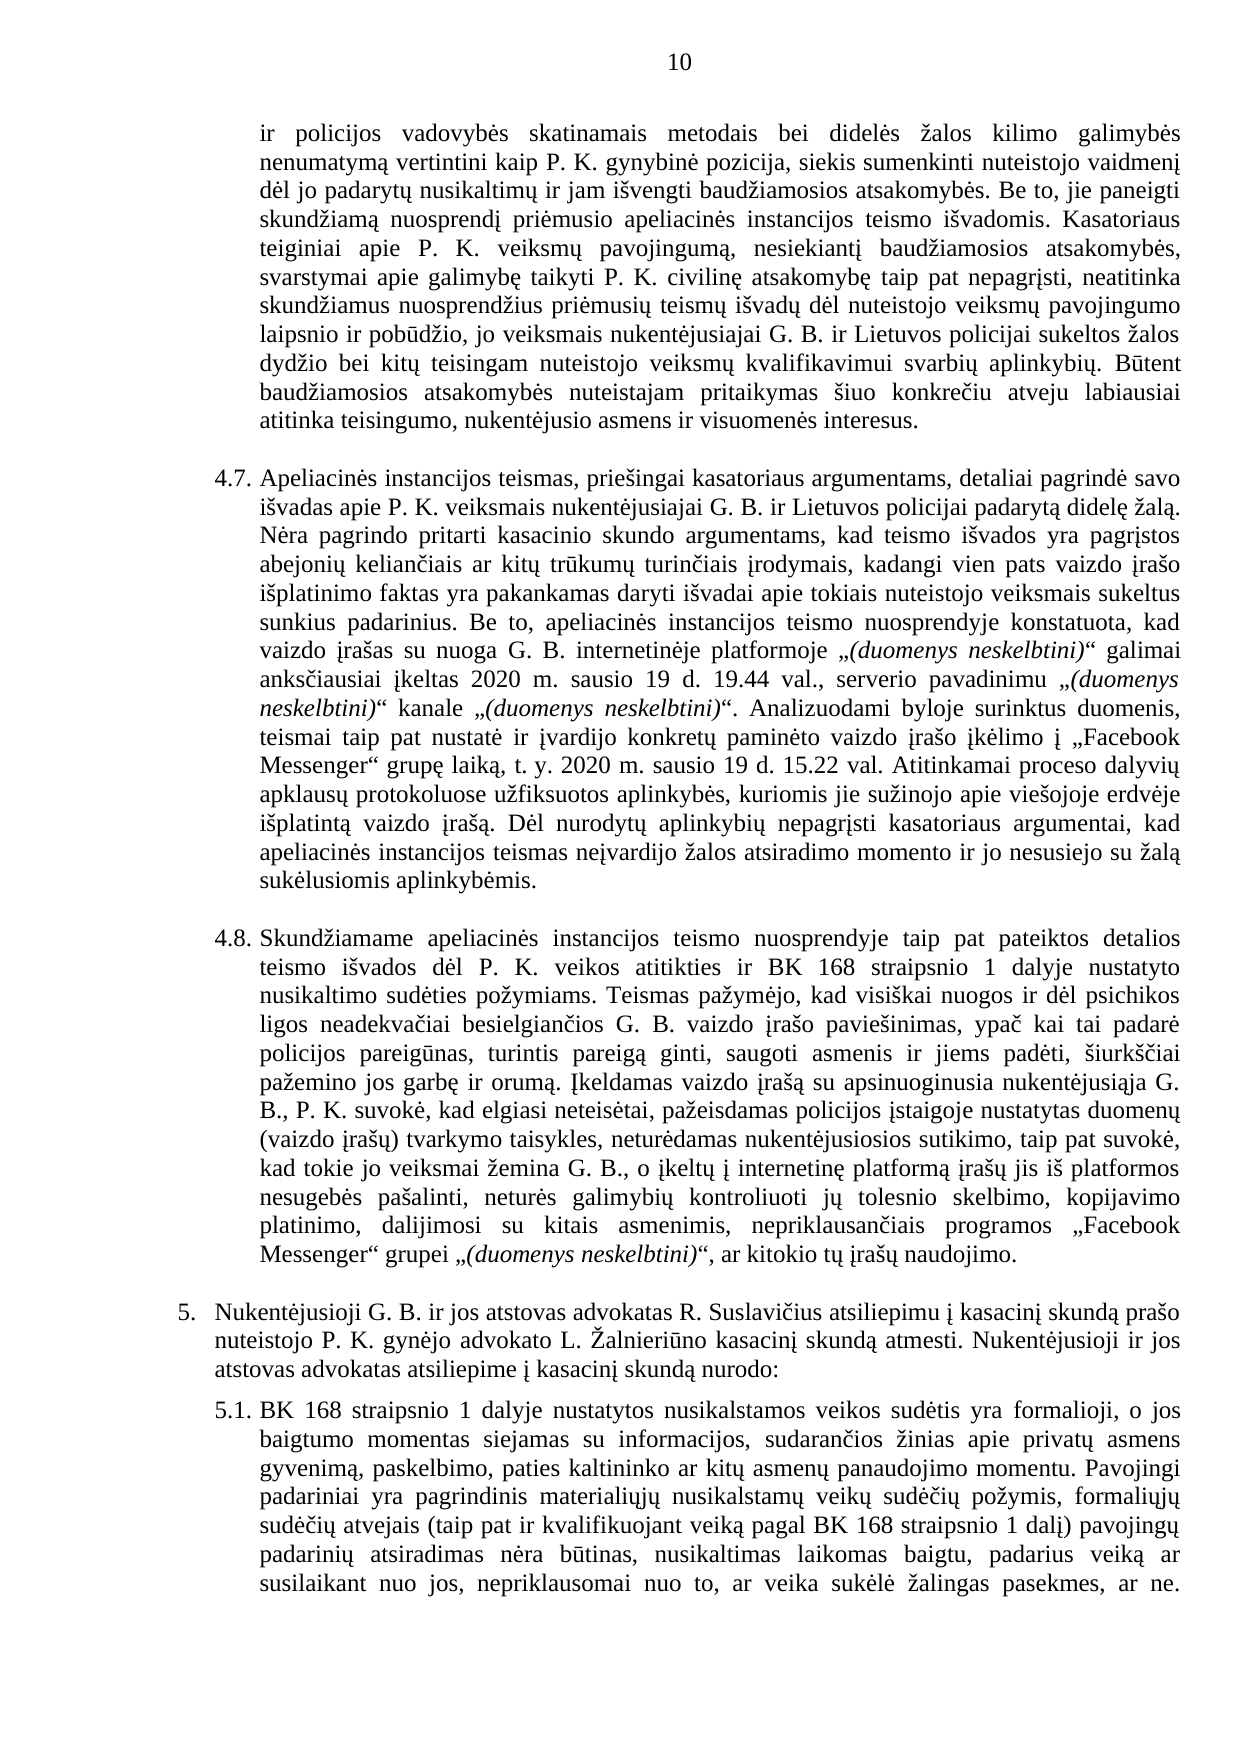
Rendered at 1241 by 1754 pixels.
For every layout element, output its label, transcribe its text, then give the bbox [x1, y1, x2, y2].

text 5. Nukentėjusioji G. B. ir jos atstovas advokatas R. Suslavičius atsiliepimu į kasacinį skundą prašo nuteistojo P. K. gynėjo advokato L. Žalnieriūno kasacinį skundą atmesti. Nukentėjusioji ir jos atstovas advokatas atsiliepime į kasacinį skundą nurodo: [177, 1297, 1181, 1383]
text 4.8. Skundžiamame apeliacinės instancijos teismo nuosprendyje taip pat pateiktos detalios teismo išvados dėl P. K. veikos atitikties ir BK 168 straipsnio 1 dalyje nustatyto nusikaltimo sudėties požymiams. Teismas pažymėjo, kad visiškai nuogos ir dėl psichikos ligos neadekvačiai besielgiančios G. B. vaizdo įrašo paviešinimas, ypač kai tai padarė policijos pareigūnas, turintis pareigą ginti, saugoti asmenis ir jiems padėti, šiurkščiai pažemino jos garbę ir orumą. Įkeldamas vaizdo įrašą su apsinuoginusia nukentėjusiąja G. B., P. K. suvokė, kad elgiasi neteisėtai, pažeisdamas policijos įstaigoje nustatytas duomenų (vaizdo įrašų) tvarkymo taisykles, neturėdamas nukentėjusiosios sutikimo, taip pat suvokė, kad tokie jo veiksmai žemina G. B., o įkeltų į internetinę platformą įrašų jis iš platformos nesugebės pašalinti, neturės galimybių kontroliuoti jų tolesnio skelbimo, kopijavimo platinimo, dalijimosi su kitais asmenimis, nepriklausančiais programos „Facebook Messenger“ grupei „(duomenys neskelbtini)“, ar kitokio tų įrašų naudojimo. [214, 923, 1181, 1268]
text ir policijos vadovybės skatinamais metodais bei didelės žalos kilimo galimybės nenumatymą vertintini kaip P. K. gynybinė pozicija, siekis sumenkinti nuteistojo vaidmenį dėl jo padarytų nusikaltimų ir jam išvengti baudžiamosios atsakomybės. Be to, jie paneigti skundžiamą nuosprendį priėmusio apeliacinės instancijos teismo išvadomis. Kasatoriaus teiginiai apie P. K. veiksmų pavojingumą, nesiekiantį baudžiamosios atsakomybės, svarstymai apie galimybę taikyti P. K. civilinę atsakomybę taip pat nepagrįsti, neatitinka skundžiamus nuosprendžius priėmusių teismų išvadų dėl nuteistojo veiksmų pavojingumo laipsnio ir pobūdžio, jo veiksmais nukentėjusiajai G. B. ir Lietuvos policijai sukeltos žalos dydžio bei kitų teisingam nuteistojo veiksmų kvalifikavimui svarbių aplinkybių. Būtent baudžiamosios atsakomybės nuteistajam pritaikymas šiuo konkrečiu atveju labiausiai atitinka teisingumo, nukentėjusio asmens ir visuomenės interesus. [214, 118, 1181, 434]
text 4.7. Apeliacinės instancijos teismas, priešingai kasatoriaus argumentams, detaliai pagrindė savo išvadas apie P. K. veiksmais nukentėjusiajai G. B. ir Lietuvos policijai padarytą didelę žalą. Nėra pagrindo pritarti kasacinio skundo argumentams, kad teismo išvados yra pagrįstos abejonių keliančiais ar kitų trūkumų turinčiais įrodymais, kadangi vien pats vaizdo įrašo išplatinimo faktas yra pakankamas daryti išvadai apie tokiais nuteistojo veiksmais sukeltus sunkius padarinius. Be to, apeliacinės instancijos teismo nuosprendyje konstatuota, kad vaizdo įrašas su nuoga G. B. internetinėje platformoje „(duomenys neskelbtini)“ galimai anksčiausiai įkeltas 2020 m. sausio 19 d. 19.44 val., serverio pavadinimu „(duomenys neskelbtini)“ kanale „(duomenys neskelbtini)“. Analizuodami byloje surinktus duomenis, teismai taip pat nustatė ir įvardijo konkretų paminėto vaizdo įrašo įkėlimo į „Facebook Messenger“ grupę laiką, t. y. 2020 m. sausio 19 d. 15.22 val. Atitinkamai proceso dalyvių apklausų protokoluose užfiksuotos aplinkybės, kuriomis jie sužinojo apie viešojoje erdvėje išplatintą vaizdo įrašą. Dėl nurodytų aplinkybių nepagrįsti kasatoriaus argumentai, kad apeliacinės instancijos teismas neįvardijo žalos atsiradimo momento ir jo nesusiejo su žalą sukėlusiomis aplinkybėmis. [214, 463, 1181, 894]
text 5.1. BK 168 straipsnio 1 dalyje nustatytos nusikalstamos veikos sudėtis yra formalioji, o jos baigtumo momentas siejamas su informacijos, sudarančios žinias apie privatų asmens gyvenimą, paskelbimo, paties kaltininko ar kitų asmenų panaudojimo momentu. Pavojingi padariniai yra pagrindinis materialiųjų nusikalstamų veikų sudėčių požymis, formaliųjų sudėčių atvejais (taip pat ir kvalifikuojant veiką pagal BK 168 straipsnio 1 dalį) pavojingų padarinių atsiradimas nėra būtinas, nusikaltimas laikomas baigtu, padarius veiką ar susilaikant nuo jos, nepriklausomai nuo to, ar veika sukėlė žalingas pasekmes, ar ne. [214, 1395, 1181, 1596]
